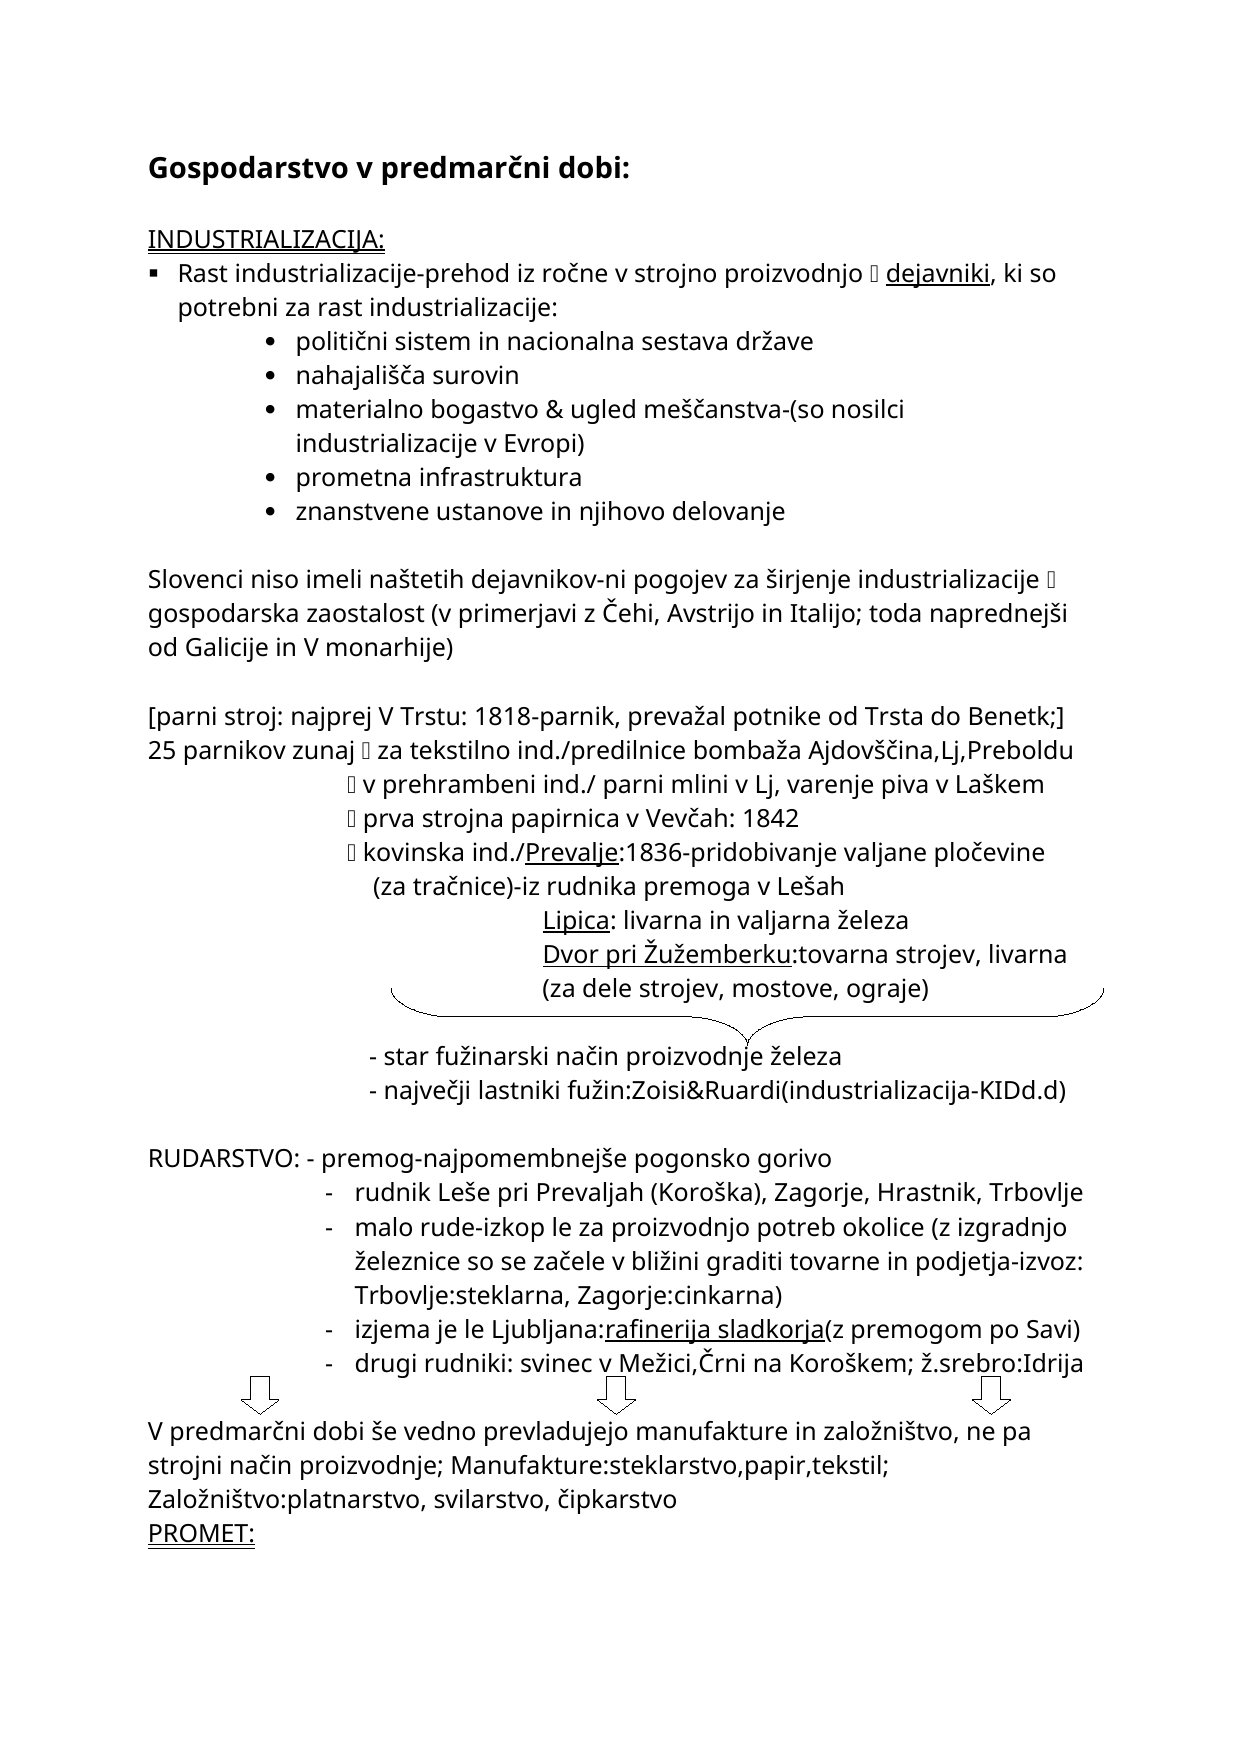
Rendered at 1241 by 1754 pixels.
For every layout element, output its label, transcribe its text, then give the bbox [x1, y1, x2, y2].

text  kovinska ind./Prevalje:1836-pridobivanje valjane pločevine [295, 834, 1093, 868]
text Lipica: livarna in valjarna železa [295, 903, 1093, 937]
text - največji lastniki fužin:Zoisi&Ruardi(industrializacija-KIDd.d) [295, 1073, 1093, 1107]
list materialno bogastvo & ugled meščanstva-(so nosilci industrializacije v Evropi) [266, 392, 1093, 460]
list drugi rudniki: svinec v Mežici,Črni na Koroškem; ž.srebro:Idrija [325, 1345, 1093, 1379]
text Gospodarstvo v predmarčni dobi: [148, 148, 1093, 187]
text  prva strojna papirnica v Vevčah: 1842 [148, 800, 1093, 834]
list nahajališča surovin [266, 358, 1093, 392]
text Slovenci niso imeli naštetih dejavnikov-ni pogojev za širjenje industrializacije  gospodarska zaostalost (v primerjavi z Čehi, Avstrijo in Italijo; toda naprednejši od Galicije in V monarhije) [148, 562, 1093, 664]
text V predmarčni dobi še vedno prevladujejo manufakture in založništvo, ne pa strojni način proizvodnje; Manufakture:steklarstvo,papir,tekstil; Založništvo:platnarstvo, svilarstvo, čipkarstvo [148, 1413, 1093, 1516]
text (za tračnice)-iz rudnika premoga v Lešah [295, 868, 1093, 903]
text [parni stroj: najprej V Trstu: 1818-parnik, prevažal potnike od Trsta do Benetk;] 25 parnikov zunaj  za tekstilno ind./predilnice bombaža Ajdovščina,Lj,Preboldu [148, 698, 1093, 766]
list rudnik Leše pri Prevaljah (Koroška), Zagorje, Hrastnik, Trbovlje [325, 1175, 1093, 1209]
list malo rude-izkop le za proizvodnjo potreb okolice (z izgradnjo železnice so se začele v bližini graditi tovarne in podjetja-izvoz: Trbovlje:steklarna, Zagorje:cinkarna) [325, 1209, 1093, 1311]
text INDUSTRIALIZACIJA: [148, 221, 1093, 255]
text - star fužinarski način proizvodnje železa [295, 1039, 1093, 1073]
text (za dele strojev, mostove, ograje) [516, 971, 1093, 1005]
text PROMET: [148, 1516, 1093, 1550]
list znanstvene ustanove in njihovo delovanje [266, 494, 1093, 528]
text Dvor pri Žužemberku:tovarna strojev, livarna [295, 937, 1093, 971]
text  v prehrambeni ind./ parni mlini v Lj, varenje piva v Laškem [148, 766, 1093, 800]
list prometna infrastruktura [266, 460, 1093, 494]
text RUDARSTVO: - premog-najpomembnejše pogonsko gorivo [148, 1141, 1093, 1175]
list izjema je le Ljubljana:rafinerija sladkorja(z premogom po Savi) [325, 1311, 1093, 1345]
list Rast industrializacije-prehod iz ročne v strojno proizvodnjo  dejavniki, ki so potrebni za rast industrializacije: [148, 255, 1093, 323]
list politični sistem in nacionalna sestava države [266, 323, 1093, 358]
